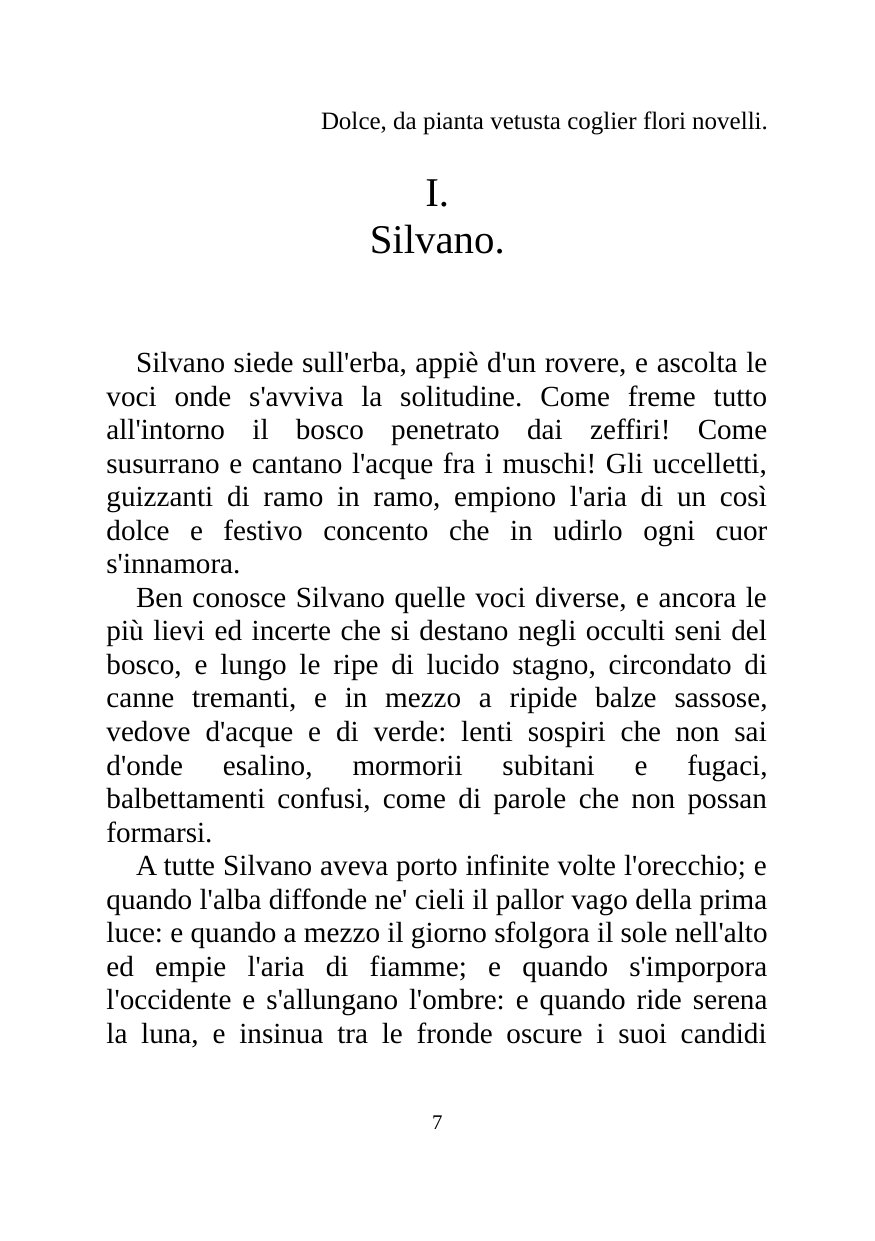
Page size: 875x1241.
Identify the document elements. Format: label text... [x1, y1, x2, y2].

subtitle I. Silvano. [106, 168, 768, 262]
text Ben conosce Silvano quelle voci diverse, e ancora le più lievi ed incerte che si destano negli occulti seni del bosco, e lungo le ripe di lucido stagno, circondato di canne tremanti, e in mezzo a ripide balze sassose, vedove d'acque e di verde: lenti sospiri che non sai d'onde esalino, mormorii subitani e fugaci, balbettamenti confusi, come di parole che non possan formarsi. [106, 580, 768, 848]
text Dolce, da pianta vetusta coglier flori novelli. [106, 106, 768, 135]
text Silvano siede sull'erba, appiè d'un rovere, e ascolta le voci onde s'avviva la solitudine. Come freme tutto all'intorno il bosco penetrato dai zeffiri! Come susurrano e cantano l'acque fra i muschi! Gli uccelletti, guizzanti di ramo in ramo, empiono l'aria di un così dolce e festivo concento che in udirlo ogni cuor s'innamora. [106, 345, 768, 580]
text A tutte Silvano aveva porto infinite volte l'orecchio; e quando l'alba diffonde ne' cieli il pallor vago della prima luce: e quando a mezzo il giorno sfolgora il sole nell'alto ed empie l'aria di fiamme; e quando s'imporpora l'occidente e s'allungano l'ombre: e quando ride serena la luna, e insinua tra le fronde oscure i suoi candidi [106, 848, 768, 1049]
